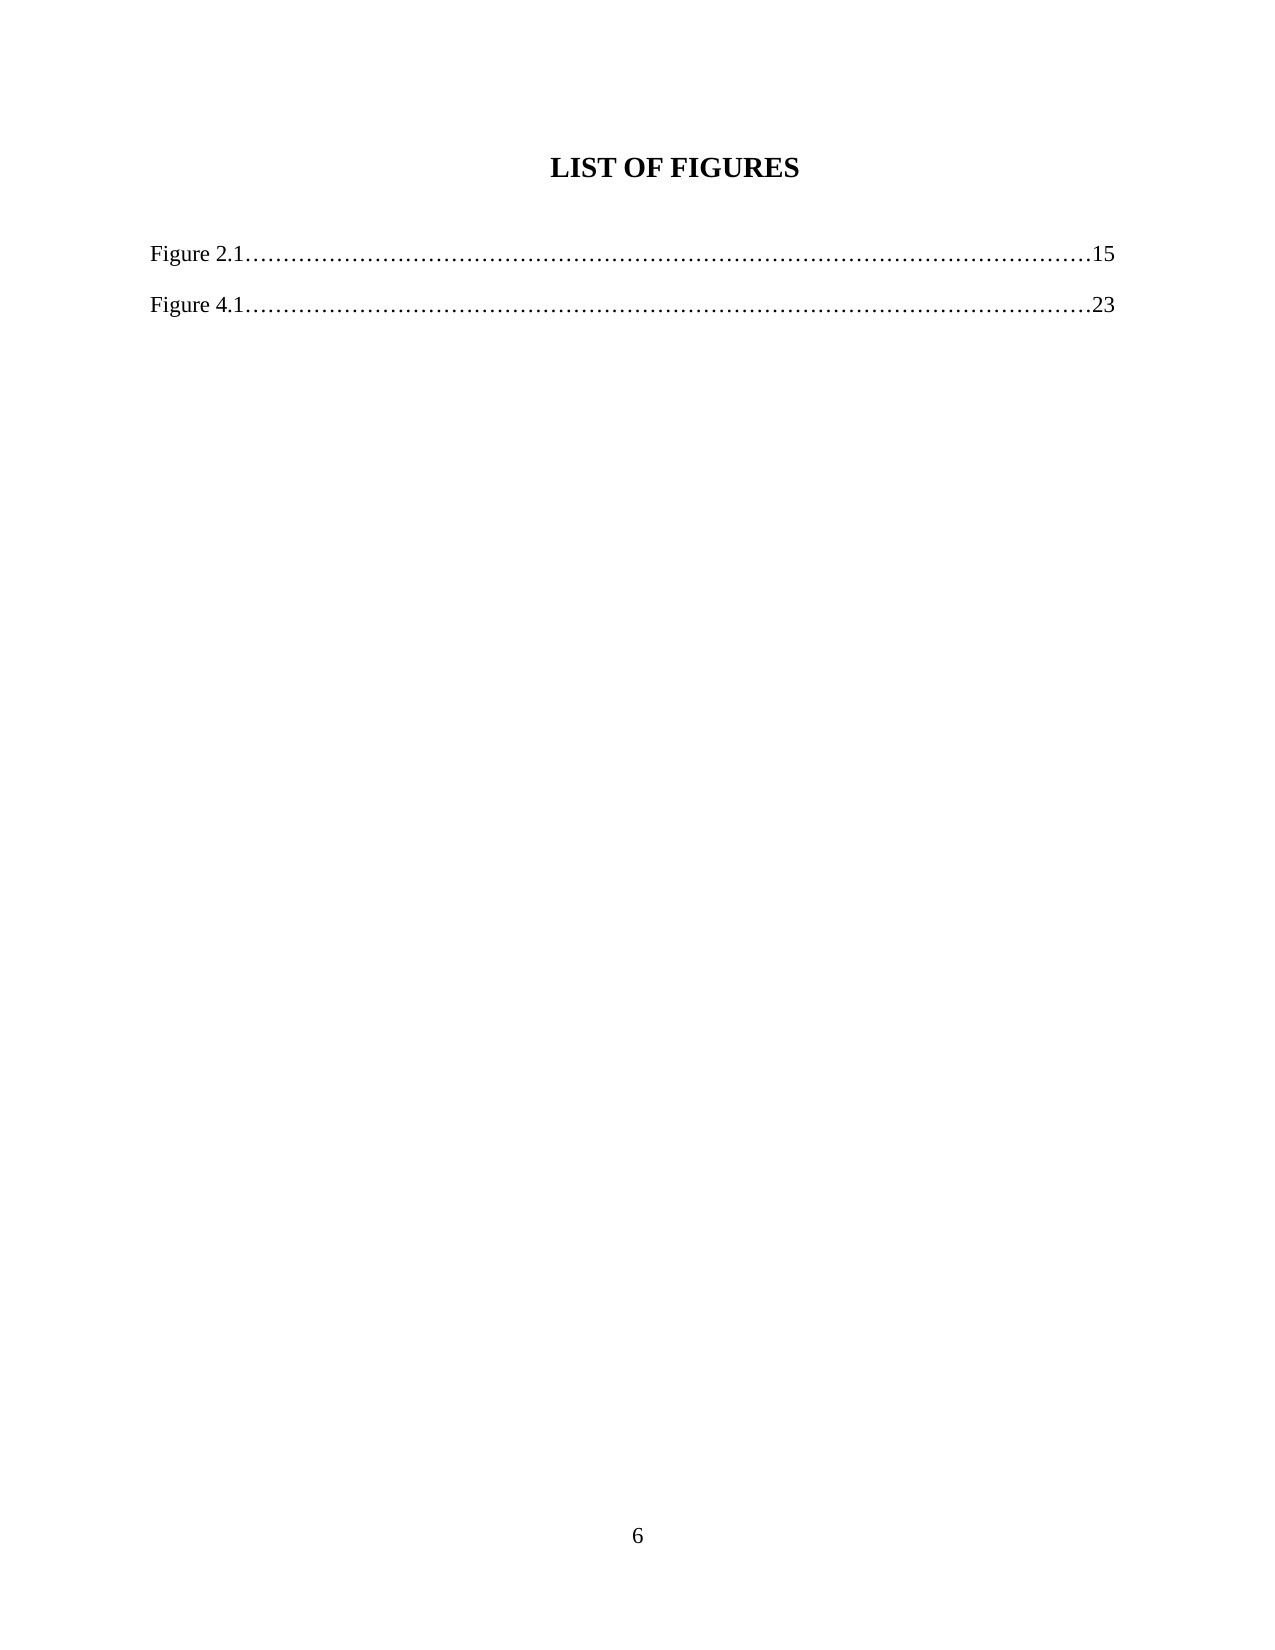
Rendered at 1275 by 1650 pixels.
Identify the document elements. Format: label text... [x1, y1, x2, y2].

subtitle LIST OF FIGURES [150, 150, 1125, 183]
text Figure 4.1…………………………………………………………………………………………………23 [150, 291, 1125, 317]
text Figure 2.1…………………………………………………………………………………………………15 [150, 239, 1125, 266]
